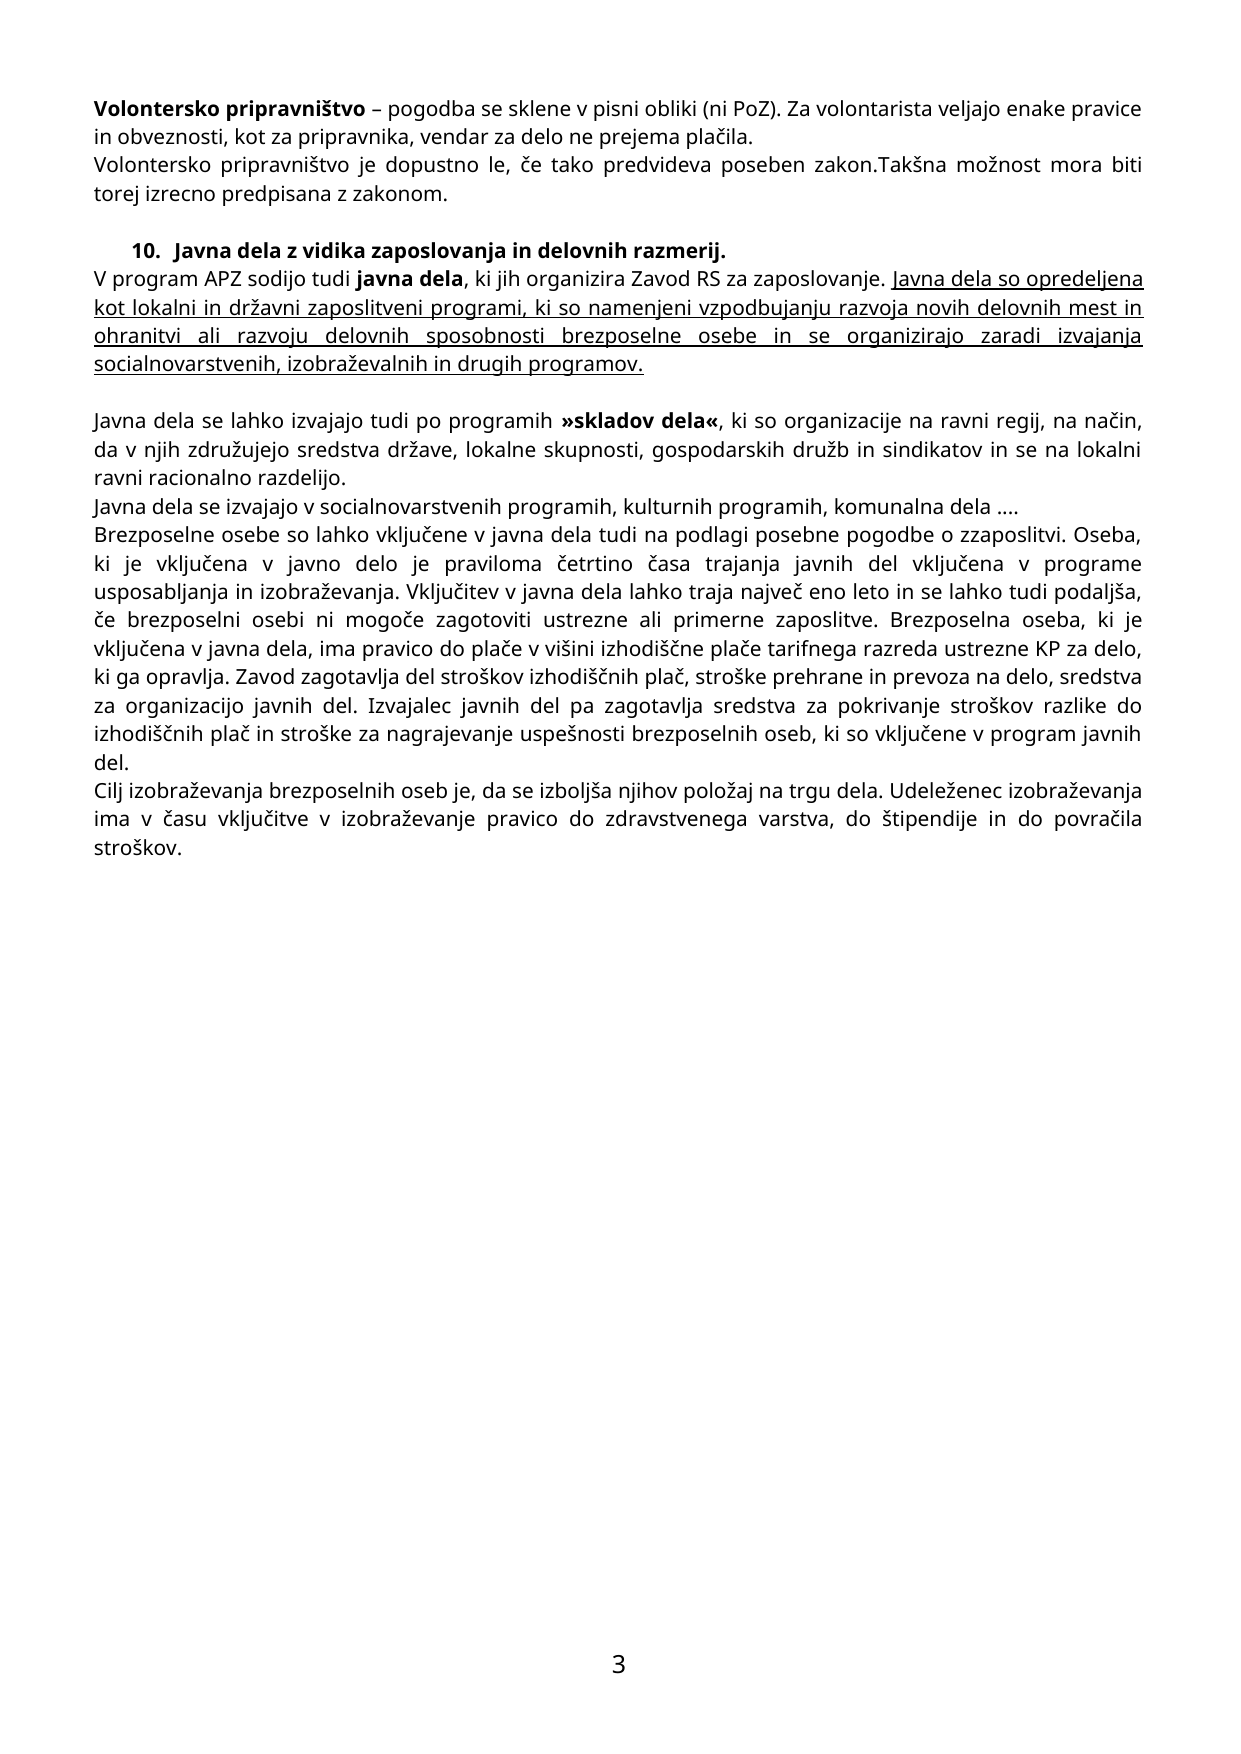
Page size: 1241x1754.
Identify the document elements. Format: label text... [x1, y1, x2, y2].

text Brezposelne osebe so lahko vključene v javna dela tudi na podlagi posebne pogodbe o zzaposlitvi. Oseba, ki je vključena v javno delo je praviloma četrtino časa trajanja javnih del vključena v programe usposabljanja in izobraževanja. Vključitev v javna dela lahko traja največ eno leto in se lahko tudi podaljša, če brezposelni osebi ni mogoče zagotoviti ustrezne ali primerne zaposlitve. Brezposelna oseba, ki je vključena v javna dela, ima pravico do plače v višini izhodiščne plače tarifnega razreda ustrezne KP za delo, ki ga opravlja. Zavod zagotavlja del stroškov izhodiščnih plač, stroške prehrane in prevoza na delo, sredstva za organizacijo javnih del. Izvajalec javnih del pa zagotavlja sredstva za pokrivanje stroškov razlike do izhodiščnih plač in stroške za nagrajevanje uspešnosti brezposelnih oseb, ki so vključene v program javnih del. [94, 520, 1144, 776]
text Volontersko pripravništvo je dopustno le, če tako predvideva poseben zakon.Takšna možnost mora biti torej izrecno predpisana z zakonom. [94, 151, 1144, 207]
text Volontersko pripravništvo – pogodba se sklene v pisni obliki (ni PoZ). Za volontarista veljajo enake pravice in obveznosti, kot za pripravnika, vendar za delo ne prejema plačila. [94, 94, 1144, 151]
text V program APZ sodijo tudi javna dela, ki jih organizira Zavod RS za zaposlovanje. Javna dela so opredeljena kot lokalni in državni zaposlitveni programi, ki so namenjeni vzpodbujanju razvoja novih delovnih mest in [94, 264, 1144, 317]
text Cilj izobraževanja brezposelnih oseb je, da se izboljša njihov položaj na trgu dela. Udeleženec izobraževanja ima v času vključitve v izobraževanje pravico do zdravstvenega varstva, do štipendije in do povračila stroškov. [94, 776, 1144, 861]
list Javna dela z vidika zaposlovanja in delovnih razmerij. [131, 236, 1144, 264]
text Javna dela se izvajajo v socialnovarstvenih programih, kulturnih programih, komunalna dela .... [94, 492, 1144, 520]
text Javna dela se lahko izvajajo tudi po programih »skladov dela«, ki so organizacije na ravni regij, na način, da v njih združujejo sredstva države, lokalne skupnosti, gospodarskih družb in sindikatov in se na lokalni ravni racionalno razdelijo. [94, 406, 1144, 492]
text ohranitvi ali razvoju delovnih sposobnosti brezposelne osebe in se organizirajo zaradi izvajanja socialnovarstvenih, izobraževalnih in drugih programov. [94, 318, 1144, 378]
